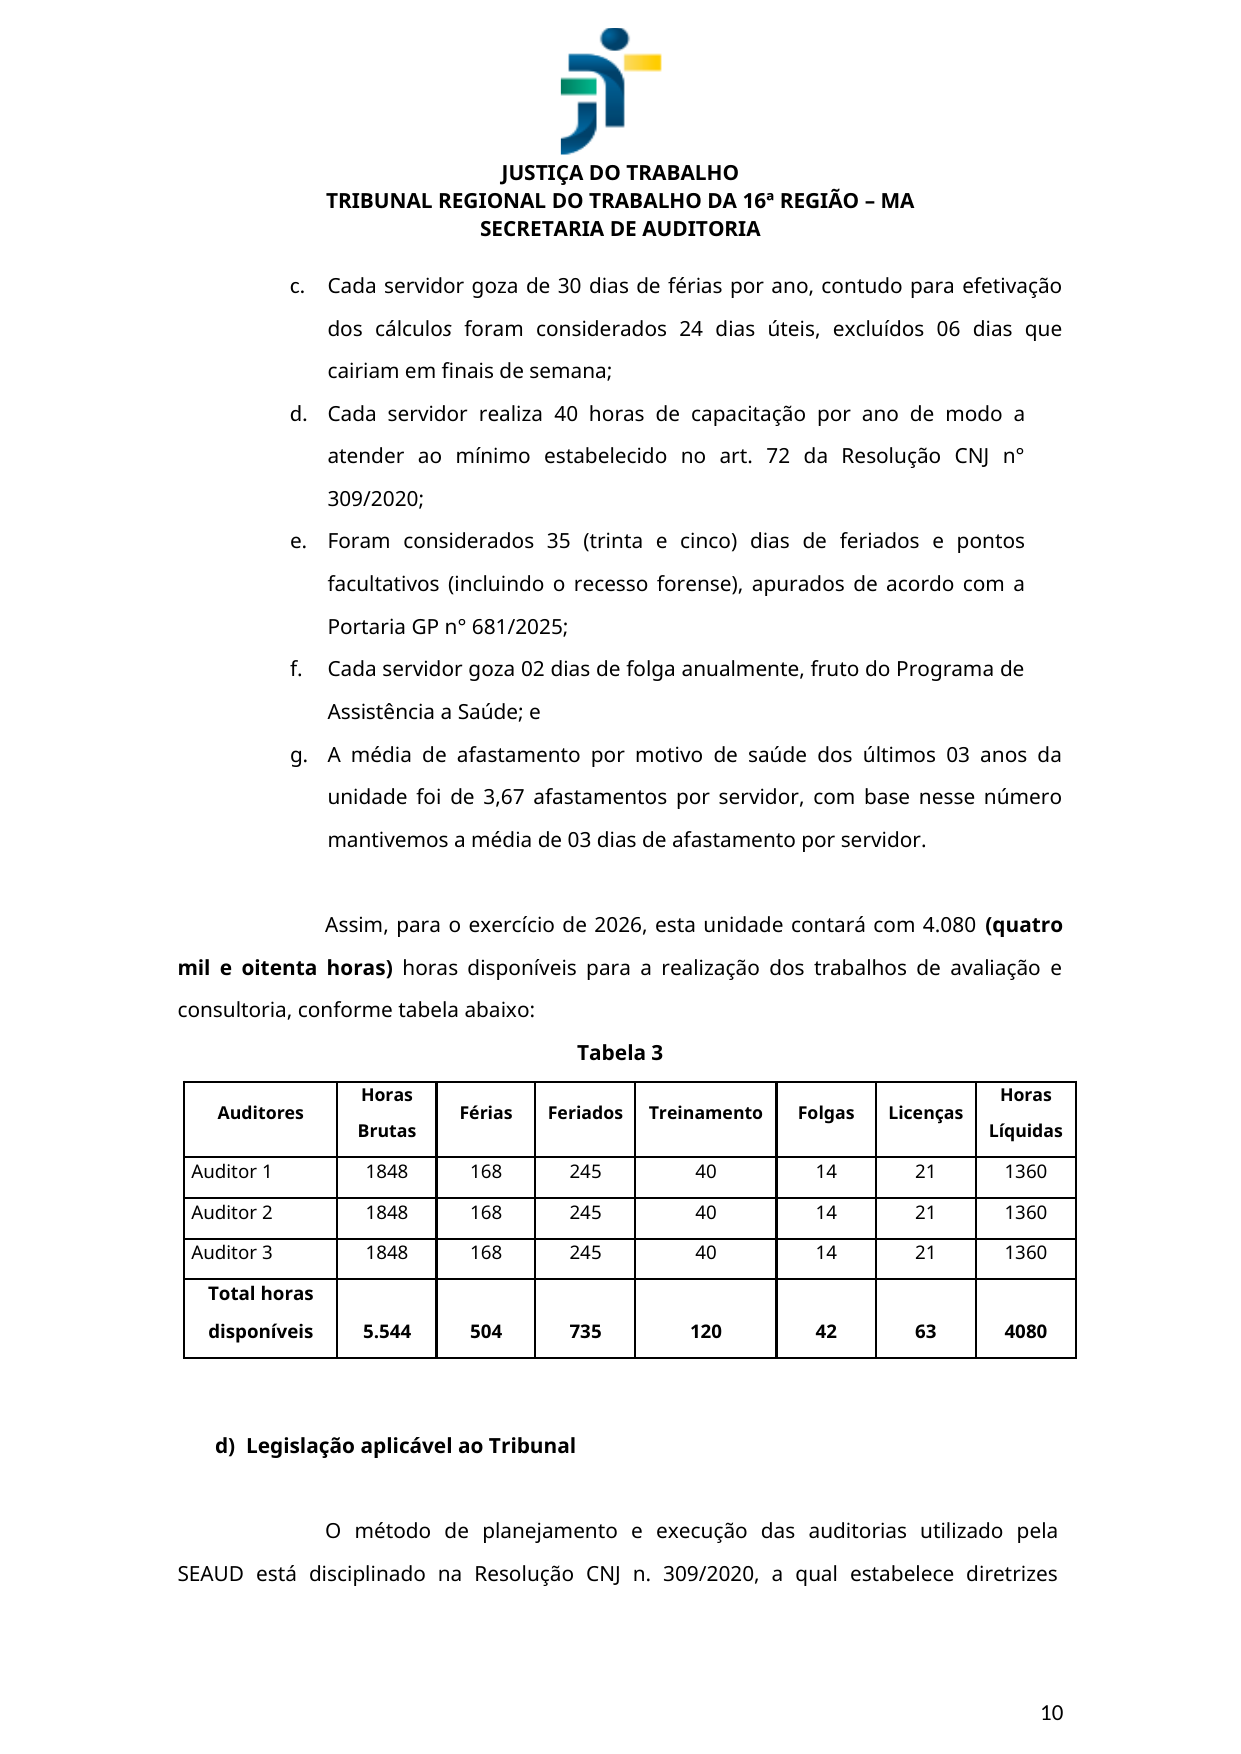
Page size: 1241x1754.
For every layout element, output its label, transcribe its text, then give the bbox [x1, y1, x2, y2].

table_cell 245 [536, 1199, 634, 1238]
text d) Legislação aplicável ao Tribunal [215, 1431, 1063, 1459]
table_cell 5.544 [338, 1280, 435, 1357]
table_cell 4080 [977, 1280, 1075, 1357]
table_cell 1848 [338, 1240, 435, 1278]
table_cell Auditor 3 [185, 1240, 336, 1278]
table_cell 120 [636, 1280, 775, 1357]
list Foram considerados 35 (trinta e cinco) dias de feriados e pontos facultativos (incluindo o recesso forense), apurados de acordo com a Portaria GP n° 681/2025; [290, 527, 1026, 640]
table_cell 168 [438, 1199, 534, 1238]
table_cell Auditor 2 [185, 1199, 336, 1238]
text Assim, para o exercício de 2026, esta unidade contará com 4.080 (quatro mil e oitenta horas) horas disponíveis para a realização dos trabalhos de avaliação e consultoria, conforme tabela abaixo: [177, 910, 1063, 1024]
table_cell 168 [438, 1158, 534, 1197]
table_cell 504 [438, 1280, 534, 1357]
table_cell 40 [636, 1158, 775, 1197]
list Cada servidor goza de 30 dias de férias por ano, contudo para efetivação dos cálculos foram considerados 24 dias úteis, excluídos 06 dias que cairiam em finais de semana; [290, 271, 1063, 385]
table_cell 1848 [338, 1199, 435, 1238]
table_cell 1360 [977, 1199, 1075, 1238]
table_cell 14 [778, 1158, 875, 1197]
table_cell 63 [877, 1280, 975, 1357]
table_cell 40 [636, 1240, 775, 1278]
table_cell 168 [438, 1240, 534, 1278]
table_cell 40 [636, 1199, 775, 1238]
table_cell Total horas disponíveis [185, 1280, 336, 1357]
table_header Folgas [778, 1083, 875, 1156]
table_cell 735 [536, 1280, 634, 1357]
table_cell 14 [778, 1199, 875, 1238]
table_cell 1360 [977, 1158, 1075, 1197]
table_header Férias [438, 1083, 534, 1156]
table_header Auditores [185, 1083, 336, 1156]
table_header Treinamento [636, 1083, 775, 1156]
table_cell 21 [877, 1158, 975, 1197]
table_cell 1848 [338, 1158, 435, 1197]
list Cada servidor goza 02 dias de folga anualmente, fruto do Programa de Assistência a Saúde; e [290, 654, 1026, 726]
table_cell 245 [536, 1158, 634, 1197]
table_header Licenças [877, 1083, 975, 1156]
table_cell 1360 [977, 1240, 1075, 1278]
list A média de afastamento por motivo de saúde dos últimos 03 anos da unidade foi de 3,67 afastamentos por servidor, com base nesse número mantivemos a média de 03 dias de afastamento por servidor. [290, 740, 1063, 853]
table_cell 21 [877, 1199, 975, 1238]
table_cell 42 [778, 1280, 875, 1357]
table_header Horas Brutas [338, 1083, 435, 1156]
table_cell 245 [536, 1240, 634, 1278]
table_header Feriados [536, 1083, 634, 1156]
text O método de planejamento e execução das auditorias utilizado pela SEAUD está disciplinado na Resolução CNJ n. 309/2020, a qual estabelece diretrizes [177, 1516, 1059, 1587]
table_cell 21 [877, 1240, 975, 1278]
text Tabela 3 [177, 1038, 1063, 1066]
picture [560, 28, 680, 158]
table_cell 14 [778, 1240, 875, 1278]
table_cell Auditor 1 [185, 1158, 336, 1197]
table_header Horas Líquidas [977, 1083, 1075, 1156]
list Cada servidor realiza 40 horas de capacitação por ano de modo a atender ao mínimo estabelecido no art. 72 da Resolução CNJ n° 309/2020; [290, 399, 1026, 512]
